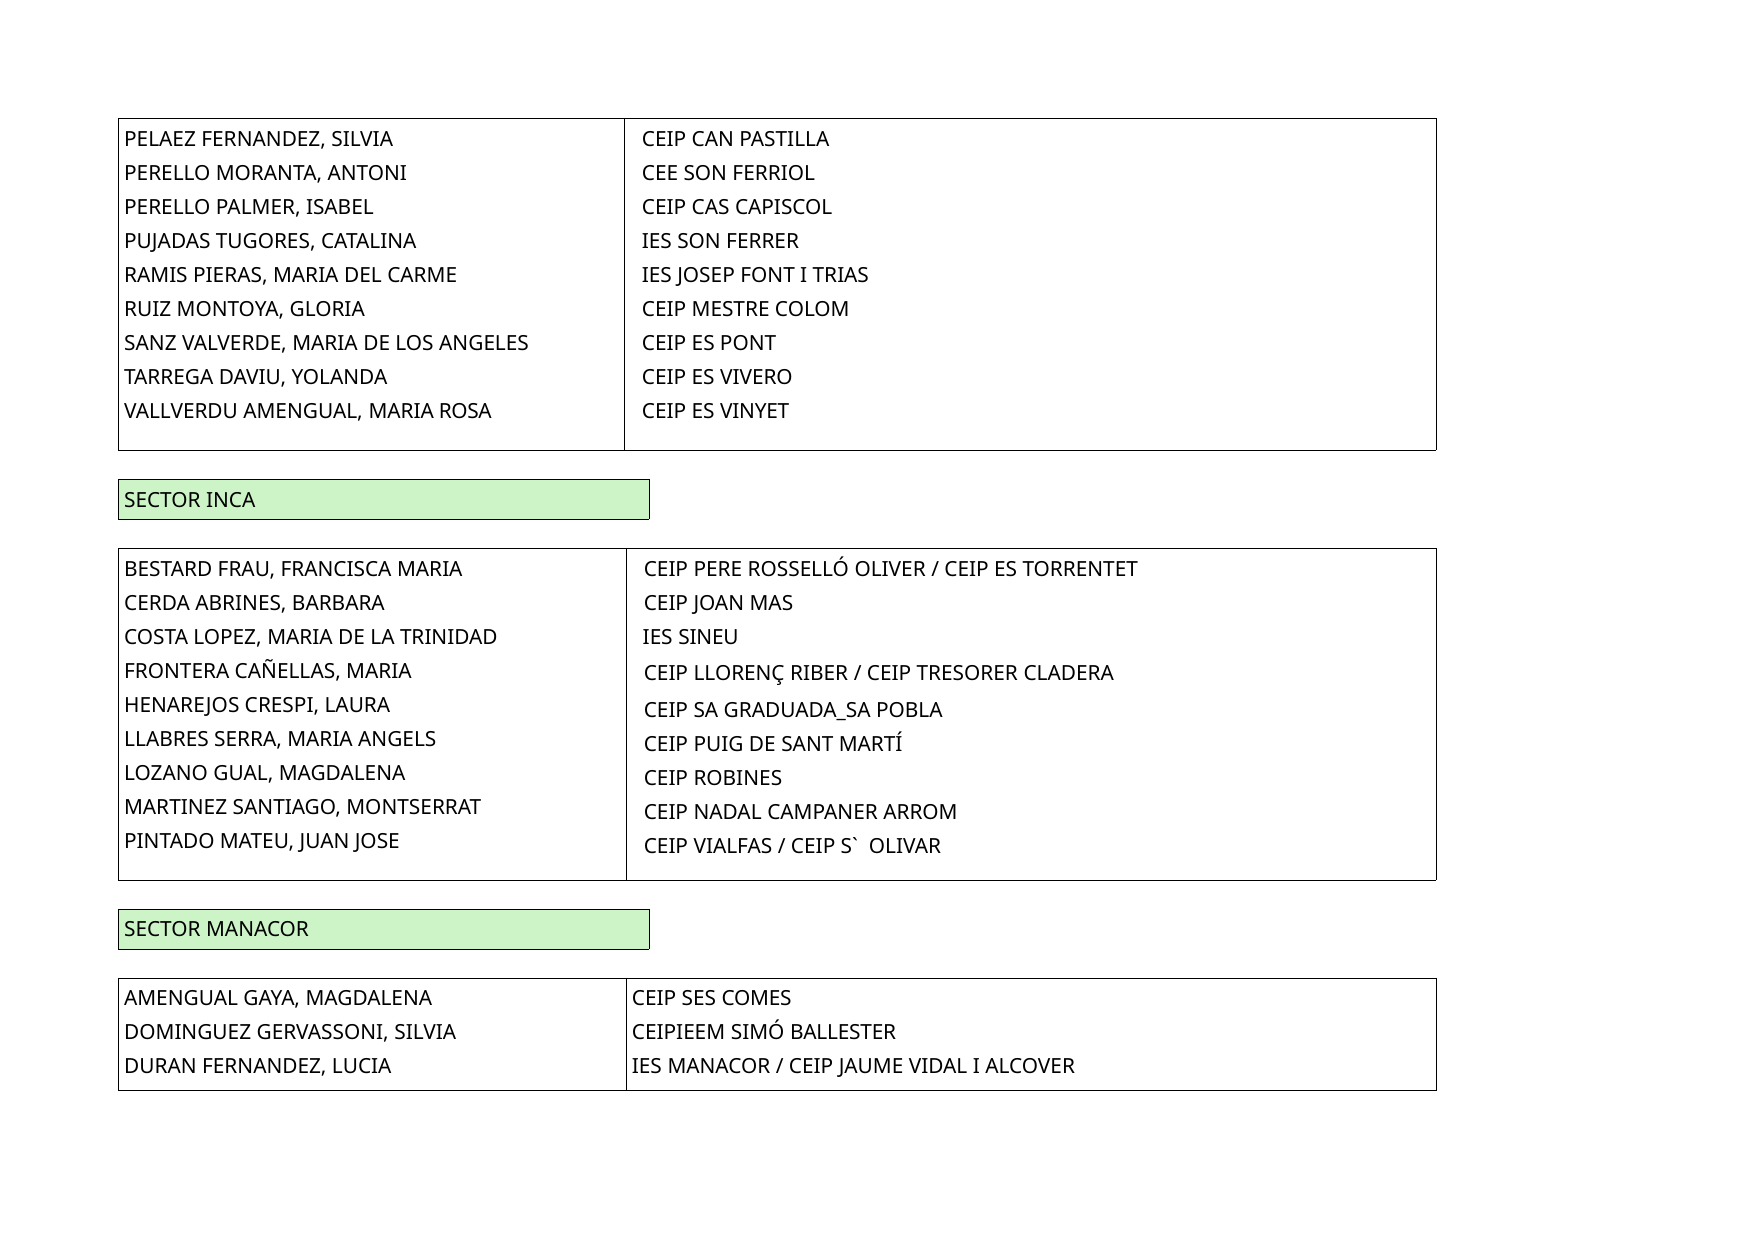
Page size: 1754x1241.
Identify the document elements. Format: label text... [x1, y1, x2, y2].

table_header CEIP CAN PASTILLA CEE SON FERRIOL CEIP CAS CAPISCOL IES SON FERRER IES JOSEP FONT I TRIAS CEIP MESTRE COLOM CEIP ES PONT CEIP ES VIVERO CEIP ES VINYET [625, 119, 1436, 450]
table_header PELAEZ FERNANDEZ, SILVIA PERELLO MORANTA, ANTONI PERELLO PALMER, ISABEL PUJADAS TUGORES, CATALINA RAMIS PIERAS, MARIA DEL CARME RUIZ MONTOYA, GLORIA SANZ VALVERDE, MARIA DE LOS ANGELES TARREGA DAVIU, YOLANDA VALLVERDU AMENGUAL, MARIA ROSA [119, 119, 624, 450]
table_header SECTOR INCA [119, 480, 649, 519]
table_header BESTARD FRAU, FRANCISCA MARIA CERDA ABRINES, BARBARA COSTA LOPEZ, MARIA DE LA TRINIDAD FRONTERA CAÑELLAS, MARIA HENAREJOS CRESPI, LAURA LLABRES SERRA, MARIA ANGELS LOZANO GUAL, MAGDALENA MARTINEZ SANTIAGO, MONTSERRAT PINTADO MATEU, JUAN JOSE [119, 549, 626, 880]
table_header SECTOR MANACOR [119, 910, 649, 949]
table_header CEIP SES COMES CEIPIEEM SIMÓ BALLESTER IES MANACOR / CEIP JAUME VIDAL I ALCOVER [627, 979, 1436, 1090]
table_header AMENGUAL GAYA, MAGDALENA DOMINGUEZ GERVASSONI, SILVIA DURAN FERNANDEZ, LUCIA [119, 979, 626, 1090]
table_header CEIP PERE ROSSELLÓ OLIVER / CEIP ES TORRENTET CEIP JOAN MAS IES SINEU CEIP LLORENÇ RIBER / CEIP TRESORER CLADERA CEIP SA GRADUADA_SA POBLA CEIP PUIG DE SANT MARTÍ CEIP ROBINES CEIP NADAL CAMPANER ARROM CEIP VIALFAS / CEIP S` OLIVAR [627, 549, 1436, 880]
